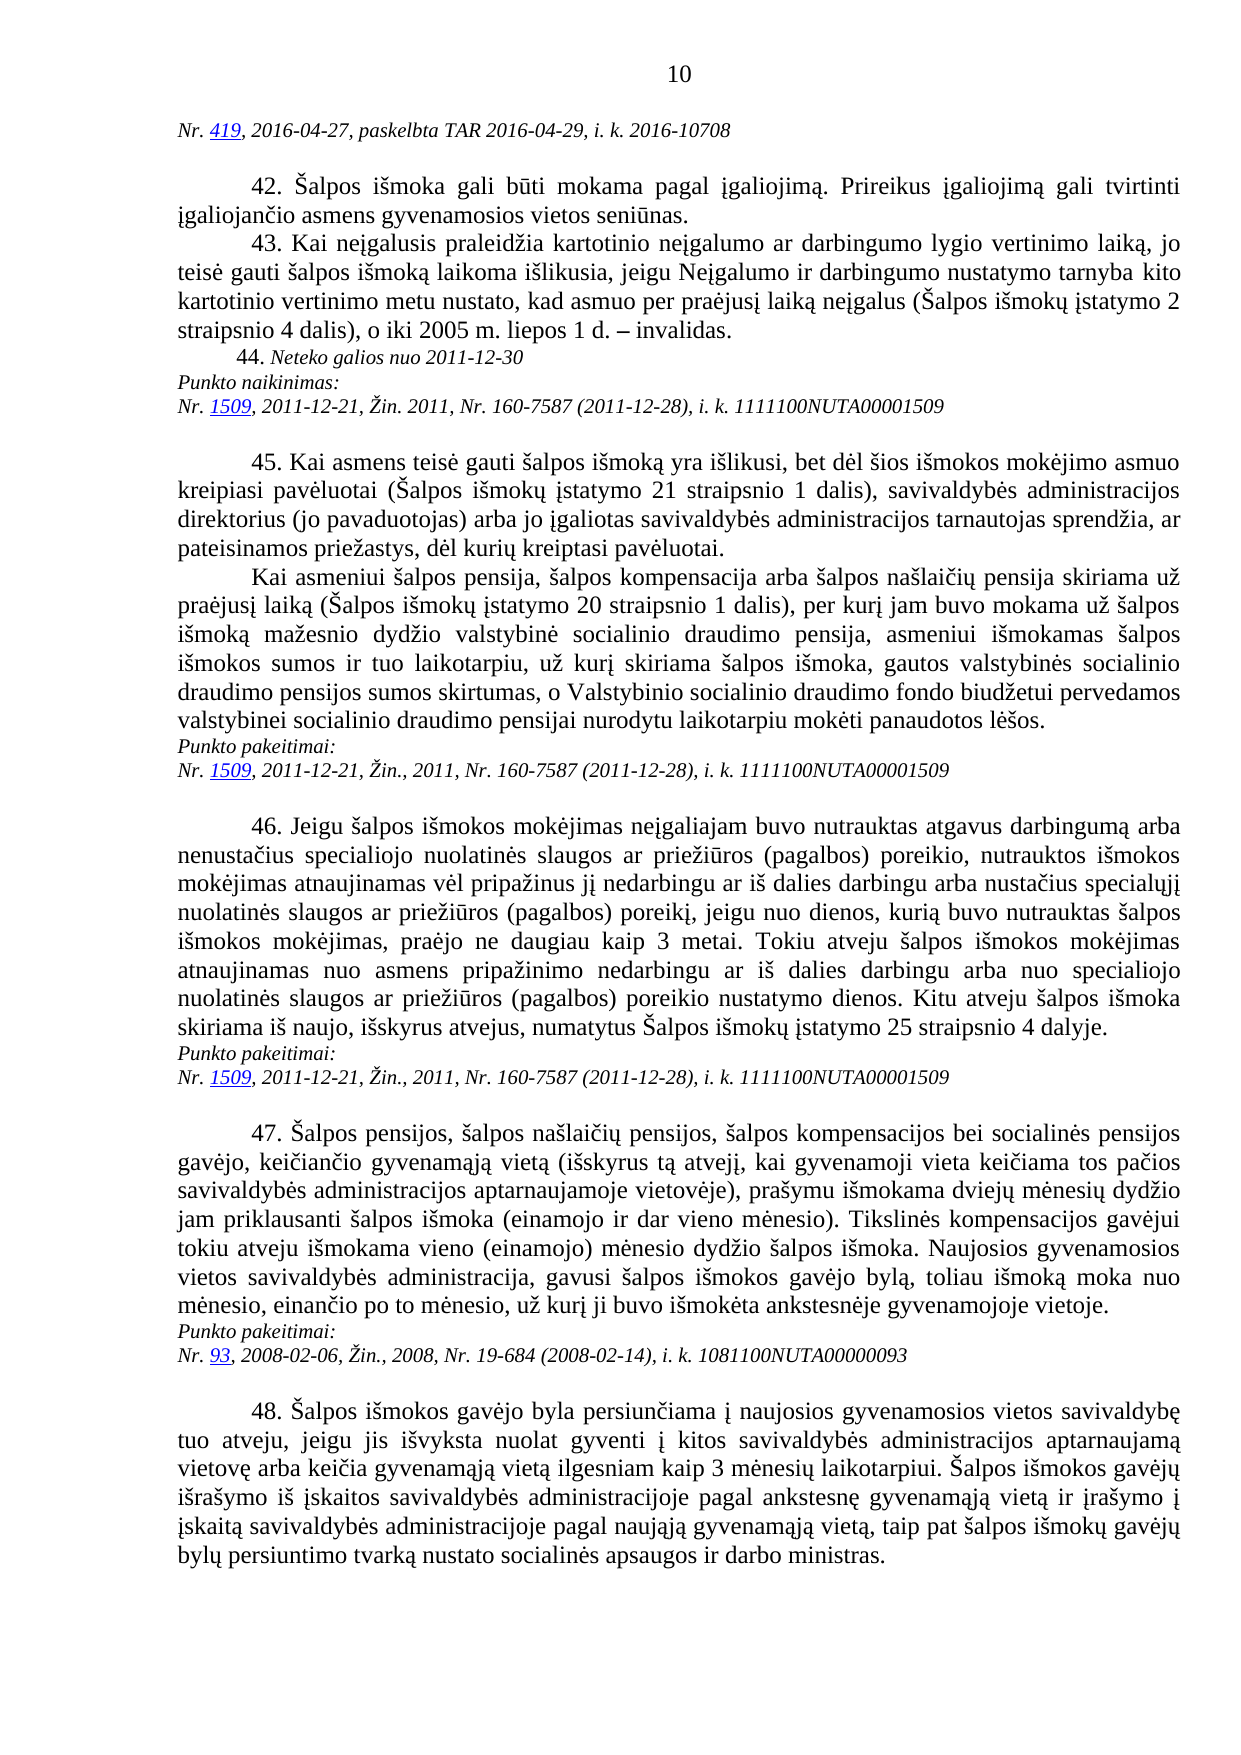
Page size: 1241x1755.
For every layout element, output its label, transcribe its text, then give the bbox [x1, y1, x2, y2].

text Punkto pakeitimai: [177, 1319, 1181, 1343]
text 47. Šalpos pensijos, šalpos našlaičių pensijos, šalpos kompensacijos bei socialinės pensijos gavėjo, keičiančio gyvenamąją vietą (išskyrus tą atvejį, kai gyvenamoji vieta keičiama tos pačios savivaldybės administracijos aptarnaujamoje vietovėje), prašymu išmokama dviejų mėnesių dydžio jam priklausanti šalpos išmoka (einamojo ir dar vieno mėnesio). Tikslinės kompensacijos gavėjui tokiu atveju išmokama vieno (einamojo) mėnesio dydžio šalpos išmoka. Naujosios gyvenamosios vietos savivaldybės administracija, gavusi šalpos išmokos gavėjo bylą, toliau išmoką moka nuo mėnesio, einančio po to mėnesio, už kurį ji buvo išmokėta ankstesnėje gyvenamojoje vietoje. [177, 1118, 1181, 1319]
text Punkto pakeitimai: [177, 1041, 1181, 1065]
text Nr. 1509, 2011-12-21, Žin., 2011, Nr. 160-7587 (2011-12-28), i. k. 1111100NUTA00001509 [177, 758, 1181, 782]
text 42. Šalpos išmoka gali būti mokama pagal įgaliojimą. Prireikus įgaliojimą gali tvirtinti įgaliojančio asmens gyvenamosios vietos seniūnas. [177, 171, 1181, 228]
text 48. Šalpos išmokos gavėjo byla persiunčiama į naujosios gyvenamosios vietos savivaldybę tuo atveju, jeigu jis išvyksta nuolat gyventi į kitos savivaldybės administracijos aptarnaujamą vietovę arba keičia gyvenamąją vietą ilgesniam kaip 3 mėnesių laikotarpiui. Šalpos išmokos gavėjų išrašymo iš įskaitos savivaldybės administracijoje pagal ankstesnę gyvenamąją vietą ir įrašymo į įskaitą savivaldybės administracijoje pagal naująją gyvenamąją vietą, taip pat šalpos išmokų gavėjų bylų persiuntimo tvarką nustato socialinės apsaugos ir darbo ministras. [177, 1396, 1181, 1568]
text Nr. 419, 2016-04-27, paskelbta TAR 2016-04-29, i. k. 2016-10708 [177, 118, 1181, 142]
text Nr. 93, 2008-02-06, Žin., 2008, Nr. 19-684 (2008-02-14), i. k. 1081100NUTA00000093 [177, 1343, 1181, 1367]
text 45. Kai asmens teisė gauti šalpos išmoką yra išlikusi, bet dėl šios išmokos mokėjimo asmuo kreipiasi pavėluotai (Šalpos išmokų įstatymo 21 straipsnio 1 dalis), savivaldybės administracijos direktorius (jo pavaduotojas) arba jo įgaliotas savivaldybės administracijos tarnautojas sprendžia, ar pateisinamos priežastys, dėl kurių kreiptasi pavėluotai. [177, 447, 1181, 562]
text Nr. 1509, 2011-12-21, Žin. 2011, Nr. 160-7587 (2011-12-28), i. k. 1111100NUTA00001509 [177, 394, 1181, 418]
text 46. Jeigu šalpos išmokos mokėjimas neįgaliajam buvo nutrauktas atgavus darbingumą arba nenustačius specialiojo nuolatinės slaugos ar priežiūros (pagalbos) poreikio, nutrauktos išmokos mokėjimas atnaujinamas vėl pripažinus jį nedarbingu ar iš dalies darbingu arba nustačius specialųjį nuolatinės slaugos ar priežiūros (pagalbos) poreikį, jeigu nuo dienos, kurią buvo nutrauktas šalpos išmokos mokėjimas, praėjo ne daugiau kaip 3 metai. Tokiu atveju šalpos išmokos mokėjimas atnaujinamas nuo asmens pripažinimo nedarbingu ar iš dalies darbingu arba nuo specialiojo nuolatinės slaugos ar priežiūros (pagalbos) poreikio nustatymo dienos. Kitu atveju šalpos išmoka skiriama iš naujo, išskyrus atvejus, numatytus Šalpos išmokų įstatymo 25 straipsnio 4 dalyje. [177, 811, 1181, 1041]
text Kai asmeniui šalpos pensija, šalpos kompensacija arba šalpos našlaičių pensija skiriama už praėjusį laiką (Šalpos išmokų įstatymo 20 straipsnio 1 dalis), per kurį jam buvo mokama už šalpos išmoką mažesnio dydžio valstybinė socialinio draudimo pensija, asmeniui išmokamas šalpos išmokos sumos ir tuo laikotarpiu, už kurį skiriama šalpos išmoka, gautos valstybinės socialinio draudimo pensijos sumos skirtumas, o Valstybinio socialinio draudimo fondo biudžetui pervedamos valstybinei socialinio draudimo pensijai nurodytu laikotarpiu mokėti panaudotos lėšos. [177, 562, 1181, 734]
text 43. Kai neįgalusis praleidžia kartotinio neįgalumo ar darbingumo lygio vertinimo laiką, jo teisė gauti šalpos išmoką laikoma išlikusia, jeigu Neįgalumo ir darbingumo nustatymo tarnyba kito kartotinio vertinimo metu nustato, kad asmuo per praėjusį laiką neįgalus (Šalpos išmokų įstatymo 2 straipsnio 4 dalis), o iki 2005 m. liepos 1 d. – invalidas. [177, 228, 1181, 343]
text Nr. 1509, 2011-12-21, Žin., 2011, Nr. 160-7587 (2011-12-28), i. k. 1111100NUTA00001509 [177, 1065, 1181, 1089]
text Punkto naikinimas: [177, 370, 1181, 394]
text 44. Neteko galios nuo 2011-12-30 [177, 343, 1181, 370]
text Punkto pakeitimai: [177, 734, 1181, 758]
